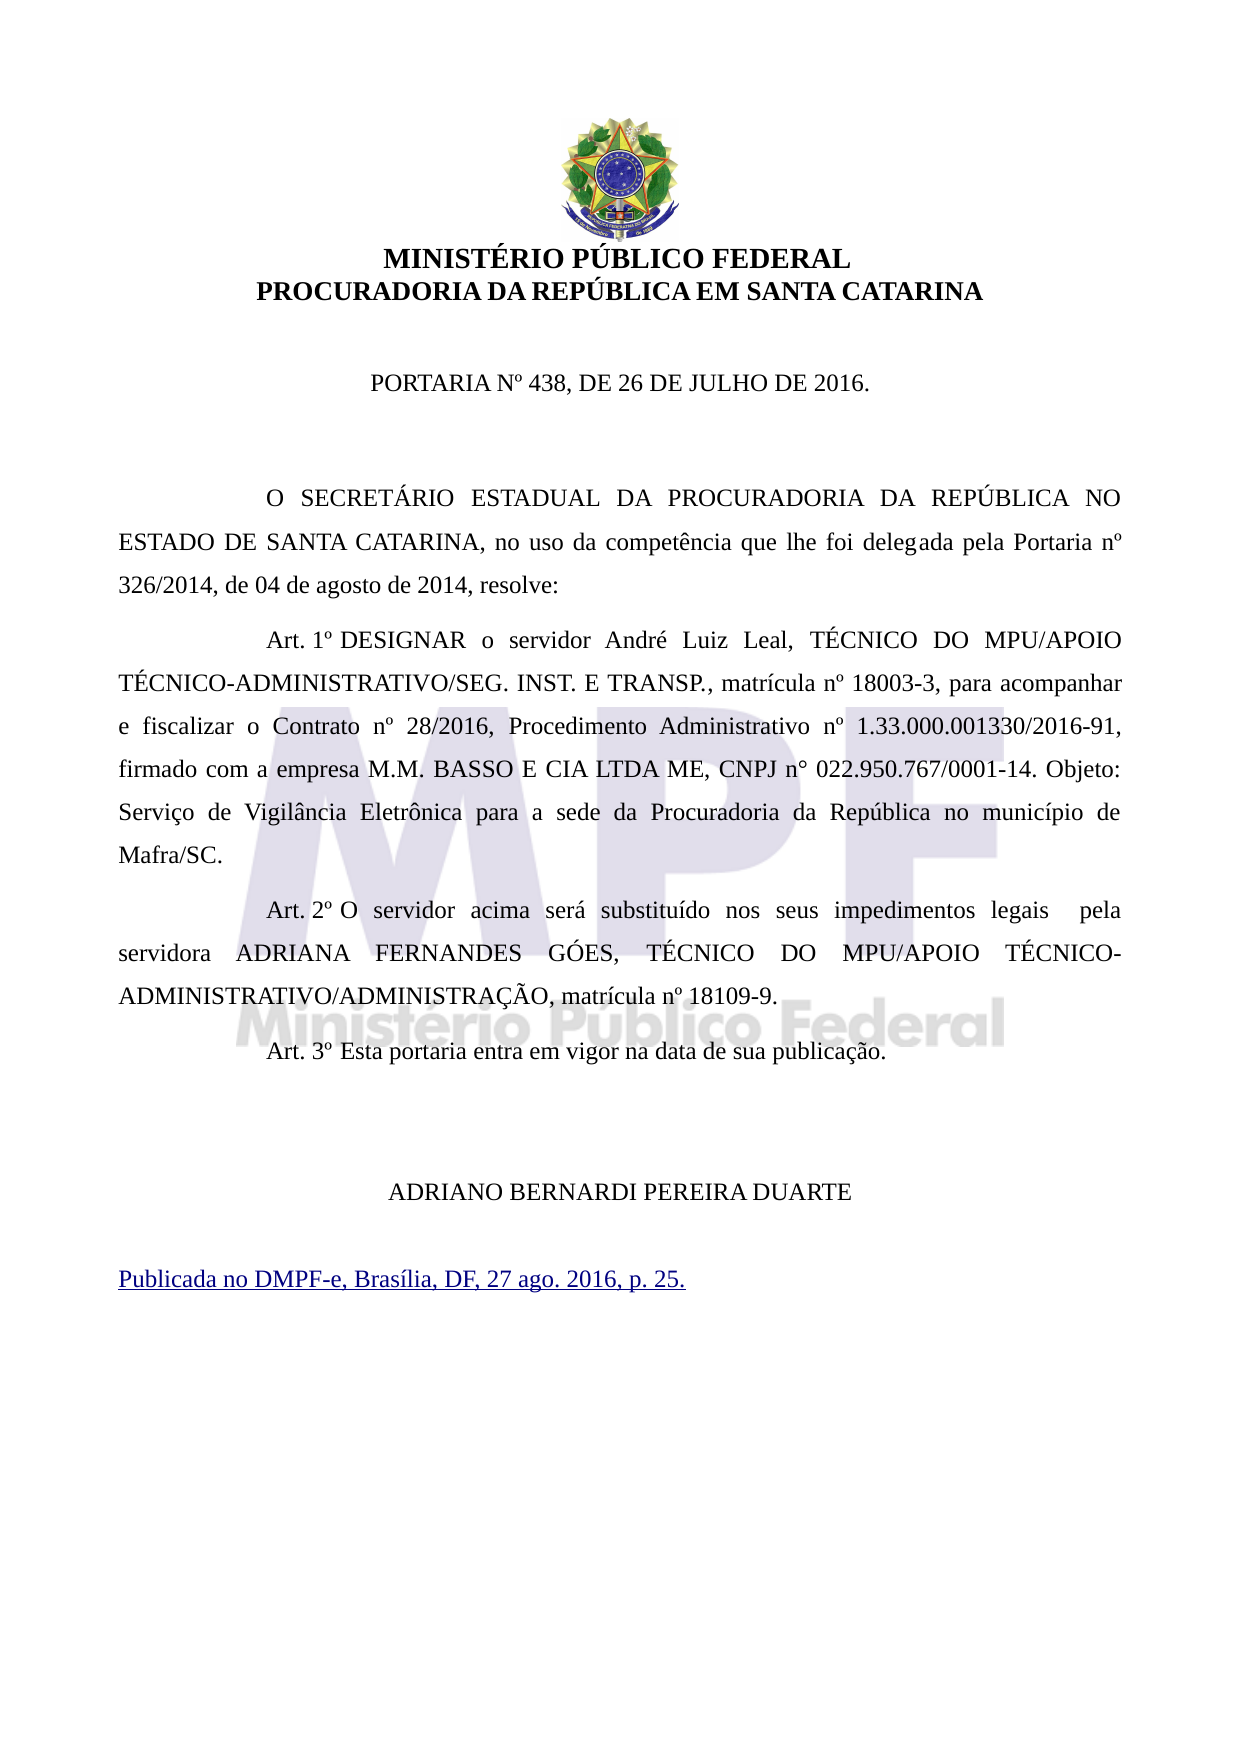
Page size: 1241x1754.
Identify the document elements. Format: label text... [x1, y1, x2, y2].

text PROCURADORIA DA REPÚBLICA EM SANTA CATARINA [118, 275, 1122, 306]
text Publicada no DMPF-e, Brasília, DF, 27 ago. 2016, p. 25. [118, 1264, 1122, 1292]
text Art. 3º Esta portaria entra em vigor na data de sua publicação. [118, 1036, 1122, 1065]
picture [236, 1010, 1004, 1036]
text MINISTÉRIO PÚBLICO FEDERAL [118, 176, 1122, 275]
text Art. 2º O servidor acima será substituído nos seus impedimentos legais pela servidora ADRIANA FERNANDES GÓES, TÉCNICO DO MPU/APOIO TÉCNICO-ADMINISTRATIVO/ADMINISTRAÇÃO, matrícula nº 18109-9. [118, 895, 1122, 1010]
text PORTARIA Nº 438, DE 26 DE JULHO DE 2016. [118, 368, 1122, 397]
picture [236, 869, 1004, 895]
text ADRIANO BERNARDI PEREIRA DUARTE [118, 1177, 1122, 1206]
text O SECRETÁRIO ESTADUAL DA PROCURADORIA DA REPÚBLICA NO ESTADO DE SANTA CATARINA, no uso da competência que lhe foi delegada pela Portaria nº 326/2014, de 04 de agosto de 2014, resolve: [118, 483, 1122, 598]
text Art. 1º DESIGNAR o servidor André Luiz Leal, TÉCNICO DO MPU/APOIO TÉCNICO-ADMINISTRATIVO/SEG. INST. E TRANSP., matrícula nº 18003-3, para acompanhar e fiscalizar o Contrato nº 28/2016, Procedimento Administrativo nº 1.33.000.001330/2016-91, firmado com a empresa M.M. BASSO E CIA LTDA ME, CNPJ n° 022.950.767/0001-14. Objeto: Serviço de Vigilância Eletrônica para a sede da Procuradoria da República no município de Mafra/SC. [118, 625, 1122, 869]
